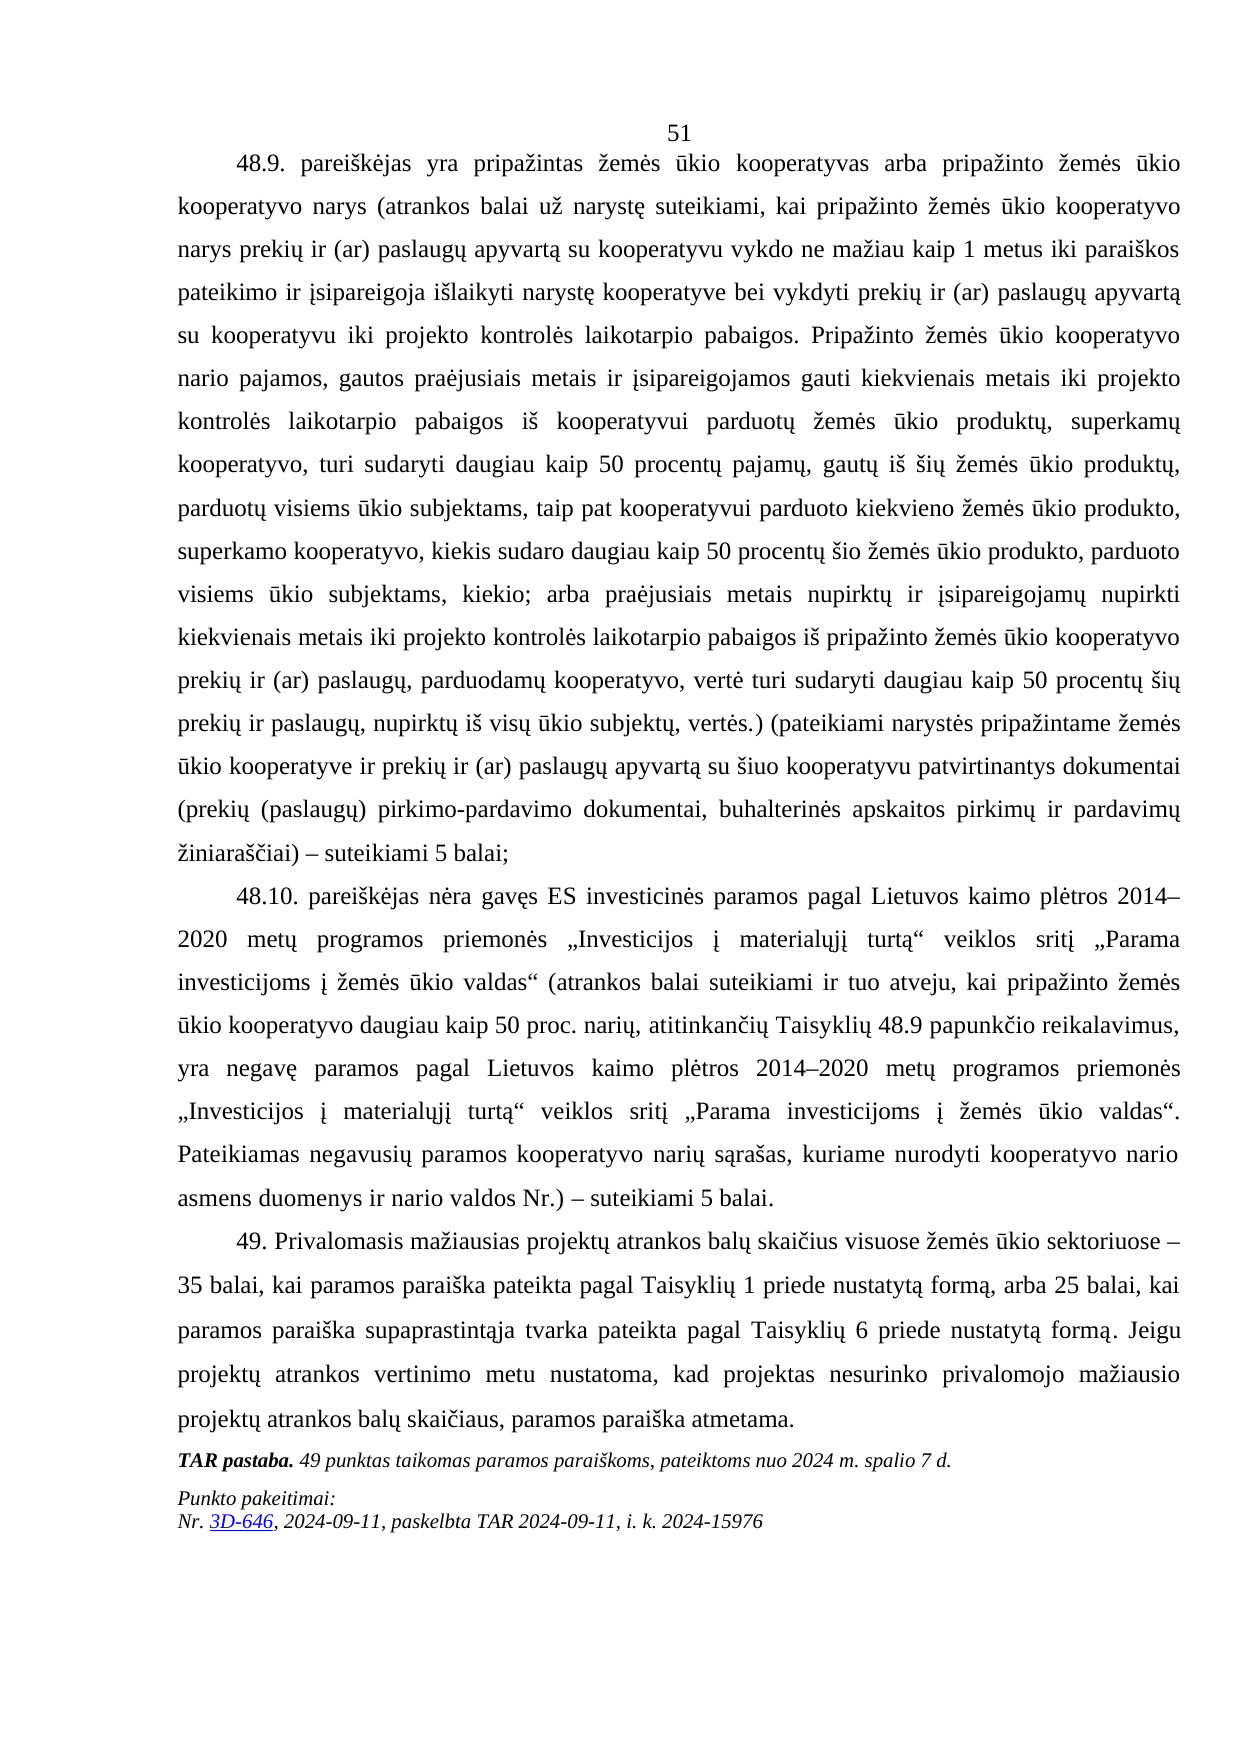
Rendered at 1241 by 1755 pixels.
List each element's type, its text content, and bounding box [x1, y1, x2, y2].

text Punkto pakeitimai: [177, 1485, 1181, 1509]
text 48.10. pareiškėjas nėra gavęs ES investicinės paramos pagal Lietuvos kaimo plėtros 2014–2020 metų programos priemonės „Investicijos į materialųjį turtą“ veiklos sritį „Parama investicijoms į žemės ūkio valdas“ (atrankos balai suteikiami ir tuo atveju, kai pripažinto žemės ūkio kooperatyvo daugiau kaip 50 proc. narių, atitinkančių Taisyklių 48.9 papunkčio reikalavimus, yra negavę paramos pagal Lietuvos kaimo plėtros 2014–2020 metų programos priemonės „Investicijos į materialųjį turtą“ veiklos sritį „Parama investicijoms į žemės ūkio valdas“. Pateikiamas negavusių paramos kooperatyvo narių sąrašas, kuriame nurodyti kooperatyvo nario asmens duomenys ir nario valdos Nr.) – suteikiami 5 balai. [177, 881, 1181, 1211]
text 49. Privalomasis mažiausias projektų atrankos balų skaičius visuose žemės ūkio sektoriuose – 35 balai, kai paramos paraiška pateikta pagal Taisyklių 1 priede nustatytą formą, arba 25 balai, kai paramos paraiška supaprastintąja tvarka pateikta pagal Taisyklių 6 priede nustatytą formą. Jeigu projektų atrankos vertinimo metu nustatoma, kad projektas nesurinko privalomojo mažiausio projektų atrankos balų skaičiaus, paramos paraiška atmetama. [177, 1226, 1181, 1432]
text Nr. 3D-646, 2024-09-11, paskelbta TAR 2024-09-11, i. k. 2024-15976 [177, 1509, 1181, 1533]
text 48.9. pareiškėjas yra pripažintas žemės ūkio kooperatyvas arba pripažinto žemės ūkio kooperatyvo narys (atrankos balai už narystę suteikiami, kai pripažinto žemės ūkio kooperatyvo narys prekių ir (ar) paslaugų apyvartą su kooperatyvu vykdo ne mažiau kaip 1 metus iki paraiškos pateikimo ir įsipareigoja išlaikyti narystę kooperatyve bei vykdyti prekių ir (ar) paslaugų apyvartą su kooperatyvu iki projekto kontrolės laikotarpio pabaigos. Pripažinto žemės ūkio kooperatyvo nario pajamos, gautos praėjusiais metais ir įsipareigojamos gauti kiekvienais metais iki projekto kontrolės laikotarpio pabaigos iš kooperatyvui parduotų žemės ūkio produktų, superkamų kooperatyvo, turi sudaryti daugiau kaip 50 procentų pajamų, gautų iš šių žemės ūkio produktų, parduotų visiems ūkio subjektams, taip pat kooperatyvui parduoto kiekvieno žemės ūkio produkto, superkamo kooperatyvo, kiekis sudaro daugiau kaip 50 procentų šio žemės ūkio produkto, parduoto visiems ūkio subjektams, kiekio; arba praėjusiais metais nupirktų ir įsipareigojamų nupirkti kiekvienais metais iki projekto kontrolės laikotarpio pabaigos iš pripažinto žemės ūkio kooperatyvo prekių ir (ar) paslaugų, parduodamų kooperatyvo, vertė turi sudaryti daugiau kaip 50 procentų šių prekių ir paslaugų, nupirktų iš visų ūkio subjektų, vertės.) (pateikiami narystės pripažintame žemės ūkio kooperatyve ir prekių ir (ar) paslaugų apyvartą su šiuo kooperatyvu patvirtinantys dokumentai (prekių (paslaugų) pirkimo-pardavimo dokumentai, buhalterinės apskaitos pirkimų ir pardavimų žiniaraščiai) – suteikiami 5 balai; [177, 148, 1181, 866]
text TAR pastaba. 49 punktas taikomas paramos paraiškoms, pateiktoms nuo 2024 m. spalio 7 d. [177, 1448, 1181, 1472]
